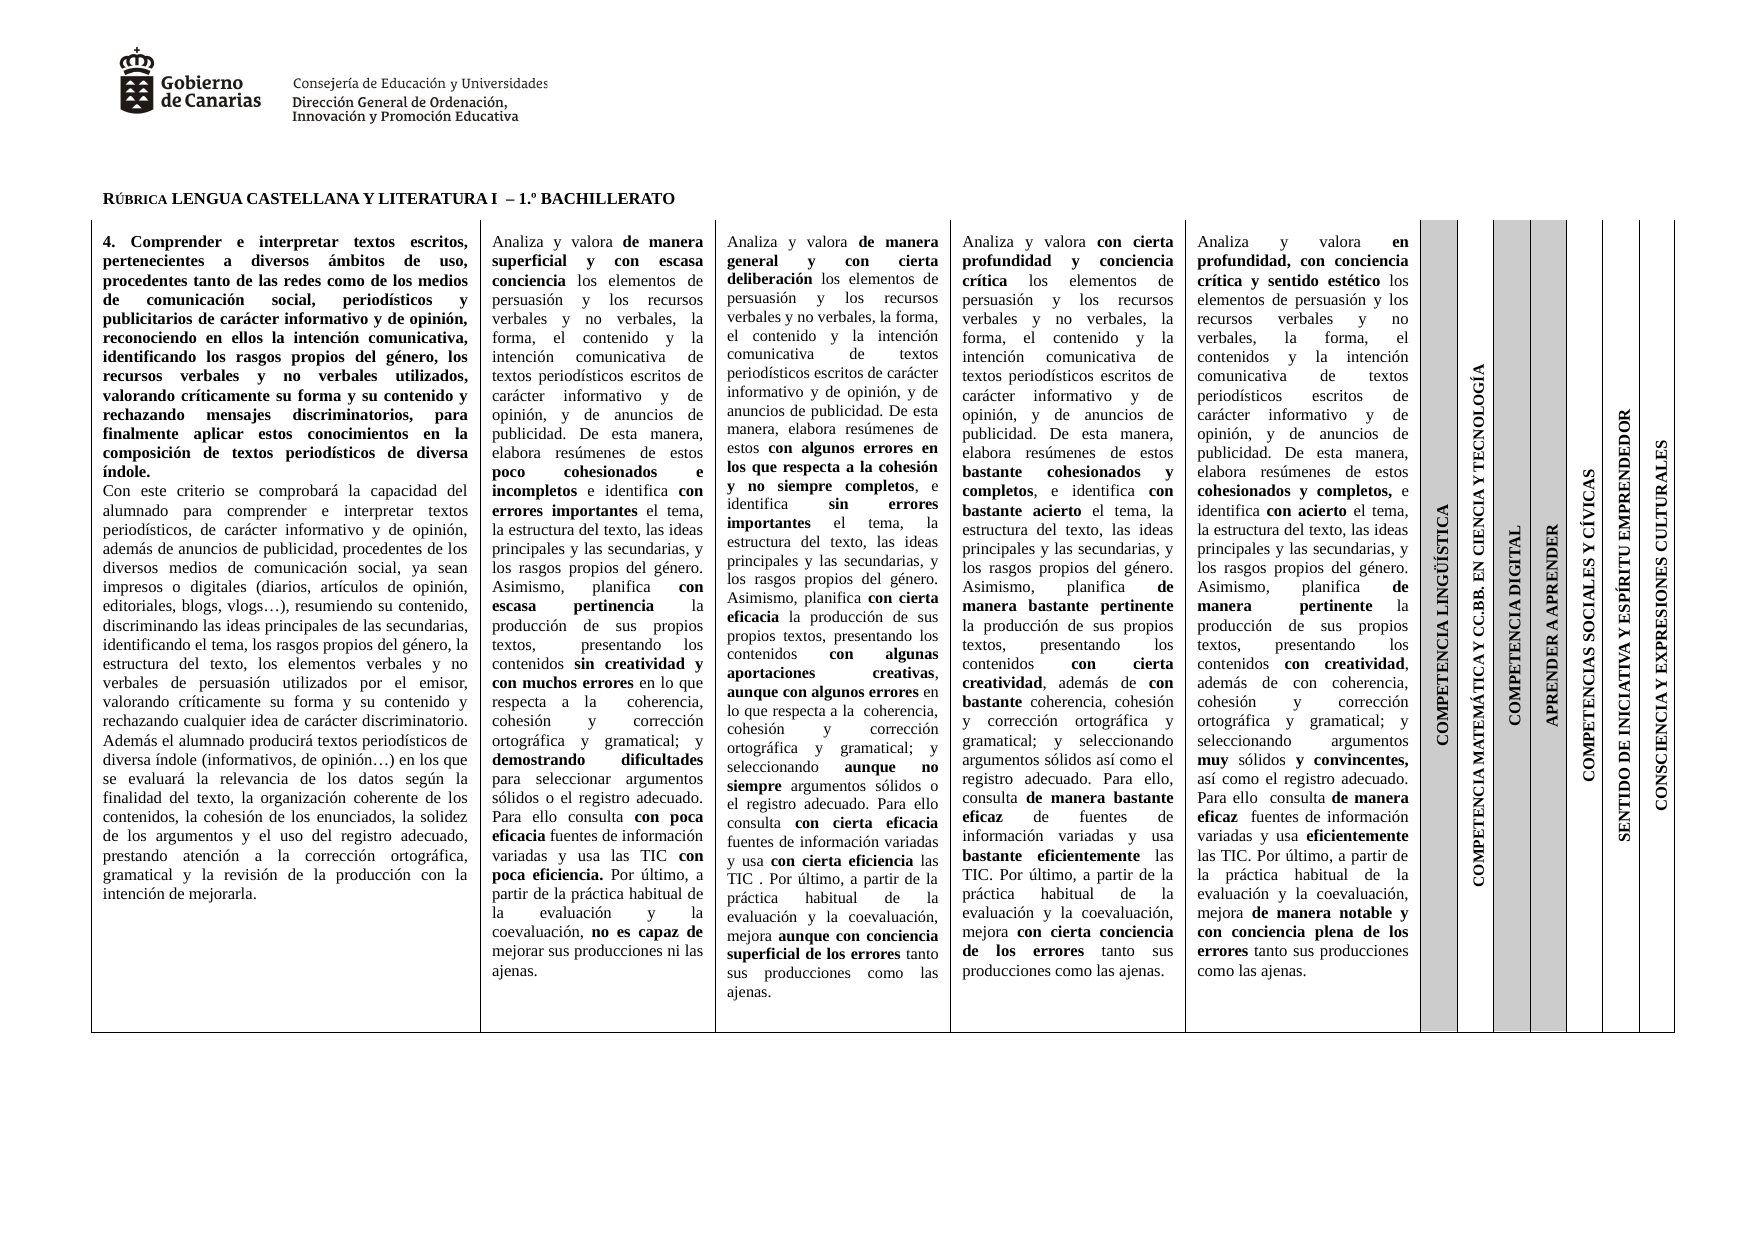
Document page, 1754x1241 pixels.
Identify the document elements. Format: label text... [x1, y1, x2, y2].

table_cell COMPETENCIA DIGITAL [1494, 220, 1530, 1031]
table_cell COMPETENCIA MATEMÁTICA Y CC.BB. EN CIENCIA Y TECNOLOGÍA [1458, 220, 1493, 1031]
table_cell Analiza y valora con cierta profundidad y conciencia crítica los elementos de persuasión y los recursos verbales y no verbales, la forma, el contenido y la intención comunicativa de textos periodísticos escritos de carácter informativo y de opinión, y de anuncios de publicidad. De esta manera, elabora resúmenes de estos bastante cohesionados y completos, e identifica con bastante acierto el tema, la estructura del texto, las ideas principales y las secundarias, y los rasgos propios del género. Asimismo, planifica de manera bastante pertinente la producción de sus propios textos, presentando los contenidos con cierta creatividad, además de con bastante coherencia, cohesión y corrección ortográfica y gramatical; y seleccionando argumentos sólidos así como el registro adecuado. Para ello, consulta de manera bastante eficaz de fuentes de información variadas y usa bastante eficientemente las TIC. Por último, a partir de la práctica habitual de la evaluación y la coevaluación, mejora con cierta conciencia de los errores tanto sus producciones como las ajenas. [951, 220, 1185, 1031]
table_cell CONSCIENCIA Y EXPRESIONES CULTURALES [1640, 220, 1674, 1031]
table_cell Analiza y valora de manera superficial y con escasa conciencia los elementos de persuasión y los recursos verbales y no verbales, la forma, el contenido y la intención comunicativa de textos periodísticos escritos de carácter informativo y de opinión, y de anuncios de publicidad. De esta manera, elabora resúmenes de estos poco cohesionados e incompletos e identifica con errores importantes el tema, la estructura del texto, las ideas principales y las secundarias, y los rasgos propios del género. Asimismo, planifica con escasa pertinencia la producción de sus propios textos, presentando los contenidos sin creatividad y con muchos errores en lo que respecta a la coherencia, cohesión y corrección ortográfica y gramatical; y demostrando dificultades para seleccionar argumentos sólidos o el registro adecuado. Para ello consulta con poca eficacia fuentes de información variadas y usa las TIC con poca eficiencia. Por último, a partir de la práctica habitual de la evaluación y la coevaluación, no es capaz de mejorar sus producciones ni las ajenas. [481, 220, 715, 1031]
table_cell Analiza y valora en profundidad, con conciencia crítica y sentido estético los elementos de persuasión y los recursos verbales y no verbales, la forma, el contenidos y la intención comunicativa de textos periodísticos escritos de carácter informativo y de opinión, y de anuncios de publicidad. De esta manera, elabora resúmenes de estos cohesionados y completos, e identifica con acierto el tema, la estructura del texto, las ideas principales y las secundarias, y los rasgos propios del género. Asimismo, planifica de manera pertinente la producción de sus propios textos, presentando los contenidos con creatividad, además de con coherencia, cohesión y corrección ortográfica y gramatical; y seleccionando argumentos muy sólidos y convincentes, así como el registro adecuado. Para ello consulta de manera eficaz fuentes de información variadas y usa eficientemente las TIC. Por último, a partir de la práctica habitual de la evaluación y la coevaluación, mejora de manera notable y con conciencia plena de los errores tanto sus producciones como las ajenas. [1186, 220, 1420, 1031]
table_cell COMPETENCIAS SOCIALES Y CÍVICAS [1567, 220, 1602, 1031]
table_cell 4. Comprender e interpretar textos escritos, pertenecientes a diversos ámbitos de uso, procedentes tanto de las redes como de los medios de comunicación social, periodísticos y publicitarios de carácter informativo y de opinión, reconociendo en ellos la intención comunicativa, identificando los rasgos propios del género, los recursos verbales y no verbales utilizados, valorando críticamente su forma y su contenido y rechazando mensajes discriminatorios, para finalmente aplicar estos conocimientos en la composición de textos periodísticos de diversa índole. Con este criterio se comprobará la capacidad del alumnado para comprender e interpretar textos periodísticos, de carácter informativo y de opinión, además de anuncios de publicidad, procedentes de los diversos medios de comunicación social, ya sean impresos o digitales (diarios, artículos de opinión, editoriales, blogs, vlogs…), resumiendo su contenido, discriminando las ideas principales de las secundarias, identificando el tema, los rasgos propios del género, la estructura del texto, los elementos verbales y no verbales de persuasión utilizados por el emisor, valorando críticamente su forma y su contenido y rechazando cualquier idea de carácter discriminatorio. Además el alumnado producirá textos periodísticos de diversa índole (informativos, de opinión…) en los que se evaluará la relevancia de los datos según la finalidad del texto, la organización coherente de los contenidos, la cohesión de los enunciados, la solidez de los argumentos y el uso del registro adecuado, prestando atención a la corrección ortográfica, gramatical y la revisión de la producción con la intención de mejorarla. [92, 220, 480, 1031]
table_cell Analiza y valora de manera general y con cierta deliberación los elementos de persuasión y los recursos verbales y no verbales, la forma, el contenido y la intención comunicativa de textos periodísticos escritos de carácter informativo y de opinión, y de anuncios de publicidad. De esta manera, elabora resúmenes de estos con algunos errores en los que respecta a la cohesión y no siempre completos, e identifica sin errores importantes el tema, la estructura del texto, las ideas principales y las secundarias, y los rasgos propios del género. Asimismo, planifica con cierta eficacia la producción de sus propios textos, presentando los contenidos con algunas aportaciones creativas, aunque con algunos errores en lo que respecta a la coherencia, cohesión y corrección ortográfica y gramatical; y seleccionando aunque no siempre argumentos sólidos o el registro adecuado. Para ello consulta con cierta eficacia fuentes de información variadas y usa con cierta eficiencia las TIC . Por último, a partir de la práctica habitual de la evaluación y la coevaluación, mejora aunque con conciencia superficial de los errores tanto sus producciones como las ajenas. [716, 220, 950, 1031]
table_cell SENTIDO DE INICIATIVA Y ESPÍRITU EMPRENDEDOR [1603, 220, 1639, 1031]
table_header Rúbrica LENGUA CASTELLANA Y LITERATURA I – 1.º BACHILLERATO [91, 177, 1674, 220]
picture [119, 47, 548, 124]
table_cell APRENDER A APRENDER [1531, 220, 1566, 1031]
table_cell COMPETENCIA LINGÜÍSTICA [1421, 220, 1457, 1031]
